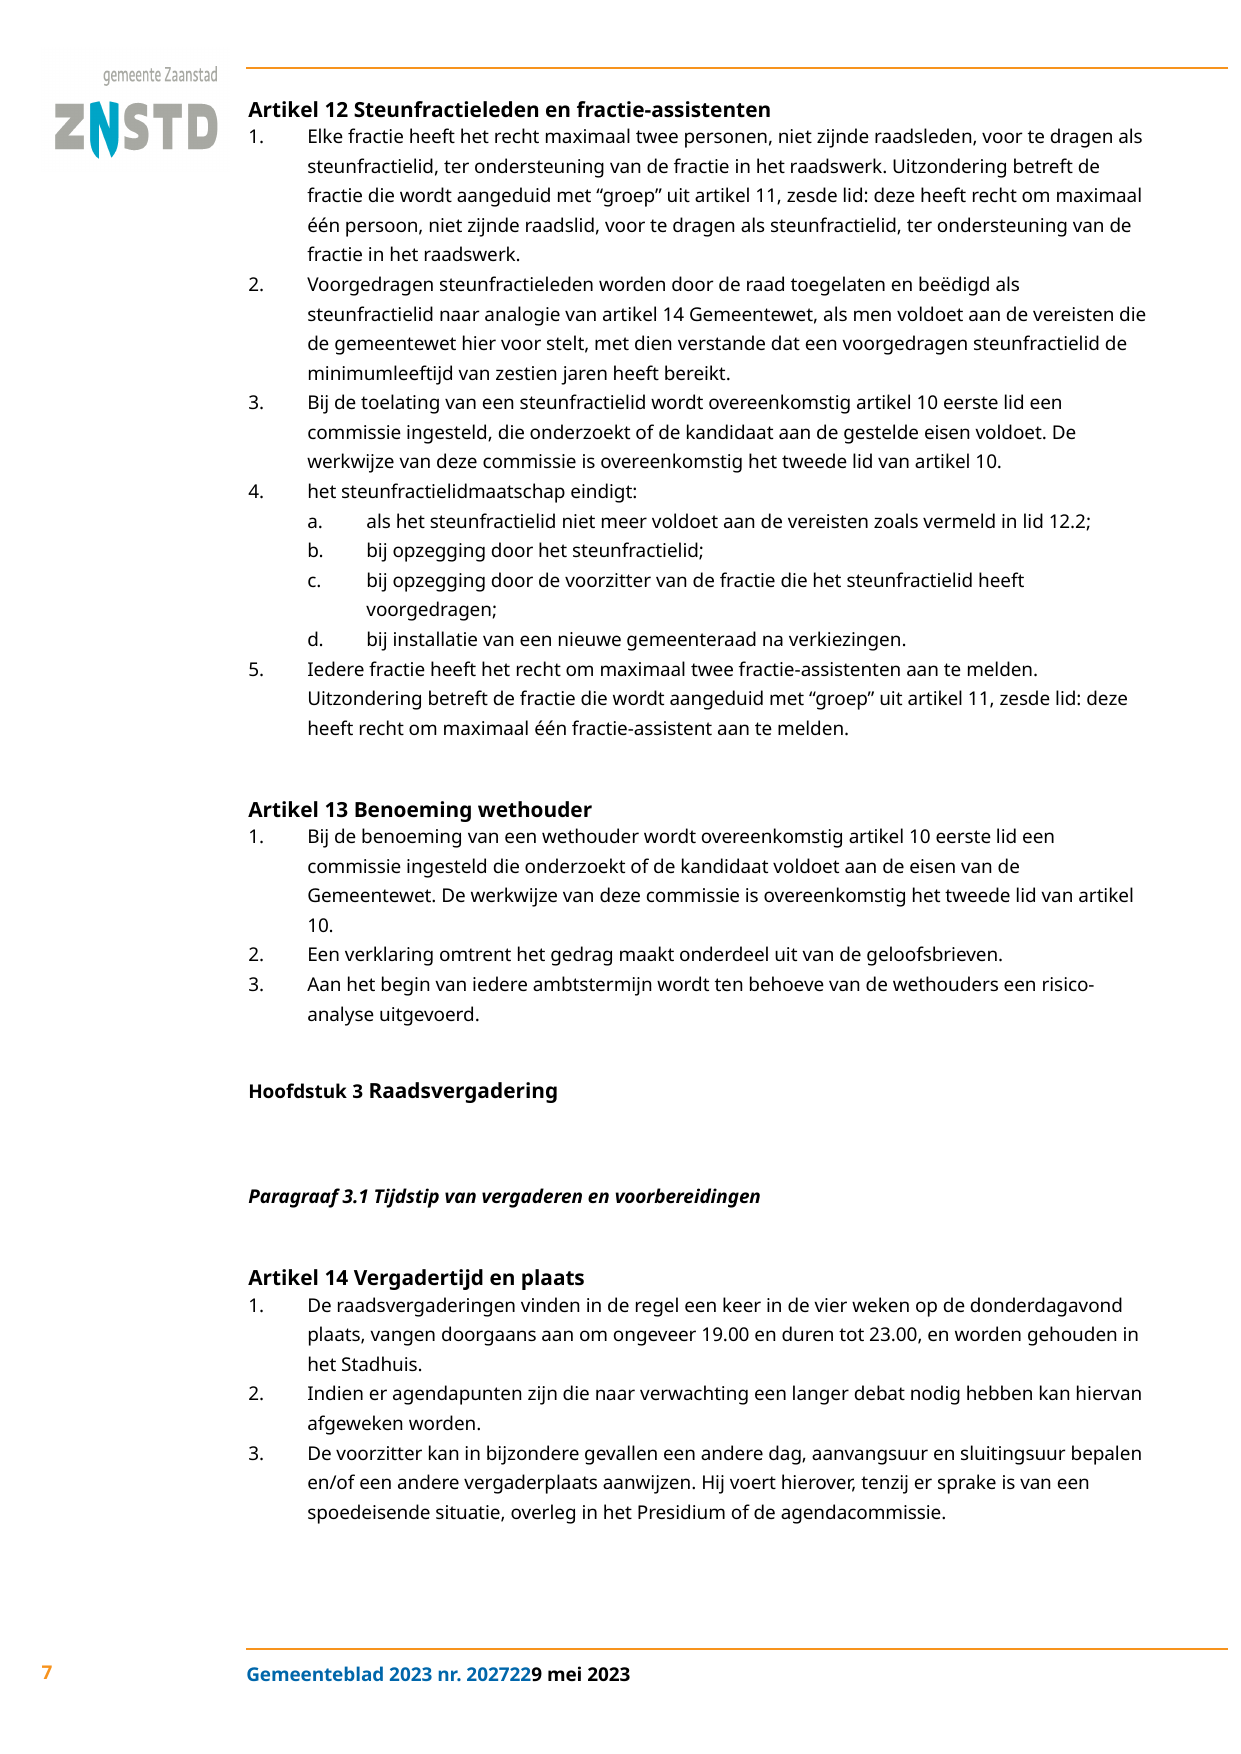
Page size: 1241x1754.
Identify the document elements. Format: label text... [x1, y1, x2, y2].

list Bij de benoeming van een wethouder wordt overeenkomstig artikel 10 eerste lid een commissie ingesteld die onderzoekt of de kandidaat voldoet aan de eisen van de Gemeentewet. De werkwijze van deze commissie is overeenkomstig het tweede lid van artikel 10. [248, 823, 1152, 938]
list De voorzitter kan in bijzondere gevallen een andere dag, aanvangsuur en sluitingsuur bepalen en/of een andere vergaderplaats aanwijzen. Hij voert hierover, tenzij er sprake is van een spoedeisende situatie, overleg in het Presidium of de agendacommissie. [248, 1440, 1152, 1524]
text Artikel 13 Benoeming wethouder [248, 795, 1152, 823]
list Voorgedragen steunfractieleden worden door de raad toegelaten en beëdigd als steunfractielid naar analogie van artikel 14 Gemeentewet, als men voldoet aan de vereisten die de gemeentewet hier voor stelt, met dien verstande dat een voorgedragen steunfractielid de minimumleeftijd van zestien jaren heeft bereikt. [248, 271, 1152, 386]
list Elke fractie heeft het recht maximaal twee personen, niet zijnde raadsleden, voor te dragen als steunfractielid, ter ondersteuning van de fractie in het raadswerk. Uitzondering betreft de fractie die wordt aangeduid met “groep” uit artikel 11, zesde lid: deze heeft recht om maximaal één persoon, niet zijnde raadslid, voor te dragen als steunfractielid, ter ondersteuning van de fractie in het raadswerk. [248, 123, 1152, 267]
picture [41, 47, 231, 172]
list Een verklaring omtrent het gedrag maakt onderdeel uit van de geloofsbrieven. [248, 942, 1152, 967]
list Bij de toelating van een steunfractielid wordt overeenkomstig artikel 10 eerste lid een commissie ingesteld, die onderzoekt of de kandidaat aan de gestelde eisen voldoet. De werkwijze van deze commissie is overeenkomstig het tweede lid van artikel 10. [248, 389, 1152, 474]
list De raadsvergaderingen vinden in de regel een keer in de vier weken op de donderdagavond plaats, vangen doorgaans aan om ongeveer 19.00 en duren tot 23.00, en worden gehouden in het Stadhuis. [248, 1292, 1152, 1377]
list bij opzegging door de voorzitter van de fractie die het steunfractielid heeft voorgedragen; [307, 567, 1152, 622]
list Indien er agendapunten zijn die naar verwachting een langer debat nodig hebben kan hiervan afgeweken worden. [248, 1381, 1152, 1436]
list Aan het begin van iedere ambtstermijn wordt ten behoeve van de wethouders een risico-analyse uitgevoerd. [248, 971, 1152, 1027]
list het steunfractielidmaatschap eindigt: [248, 478, 1152, 504]
list bij installatie van een nieuwe gemeenteraad na verkiezingen. [307, 626, 1152, 652]
text Paragraaf 3.1 Tijdstip van vergaderen en voorbereidingen [248, 1183, 1152, 1209]
list als het steunfractielid niet meer voldoet aan de vereisten zoals vermeld in lid 12.2; [307, 508, 1152, 533]
text Hoofdstuk 3 Raadsvergadering [248, 1076, 1152, 1104]
list Iedere fractie heeft het recht om maximaal twee fractie-assistenten aan te melden. Uitzondering betreft de fractie die wordt aangeduid met “groep” uit artikel 11, zesde lid: deze heeft recht om maximaal één fractie-assistent aan te melden. [248, 656, 1152, 741]
text Artikel 12 Steunfractieleden en fractie-assistenten [248, 95, 1152, 123]
list bij opzegging door het steunfractielid; [307, 537, 1152, 563]
text Artikel 14 Vergadertijd en plaats [248, 1263, 1152, 1292]
